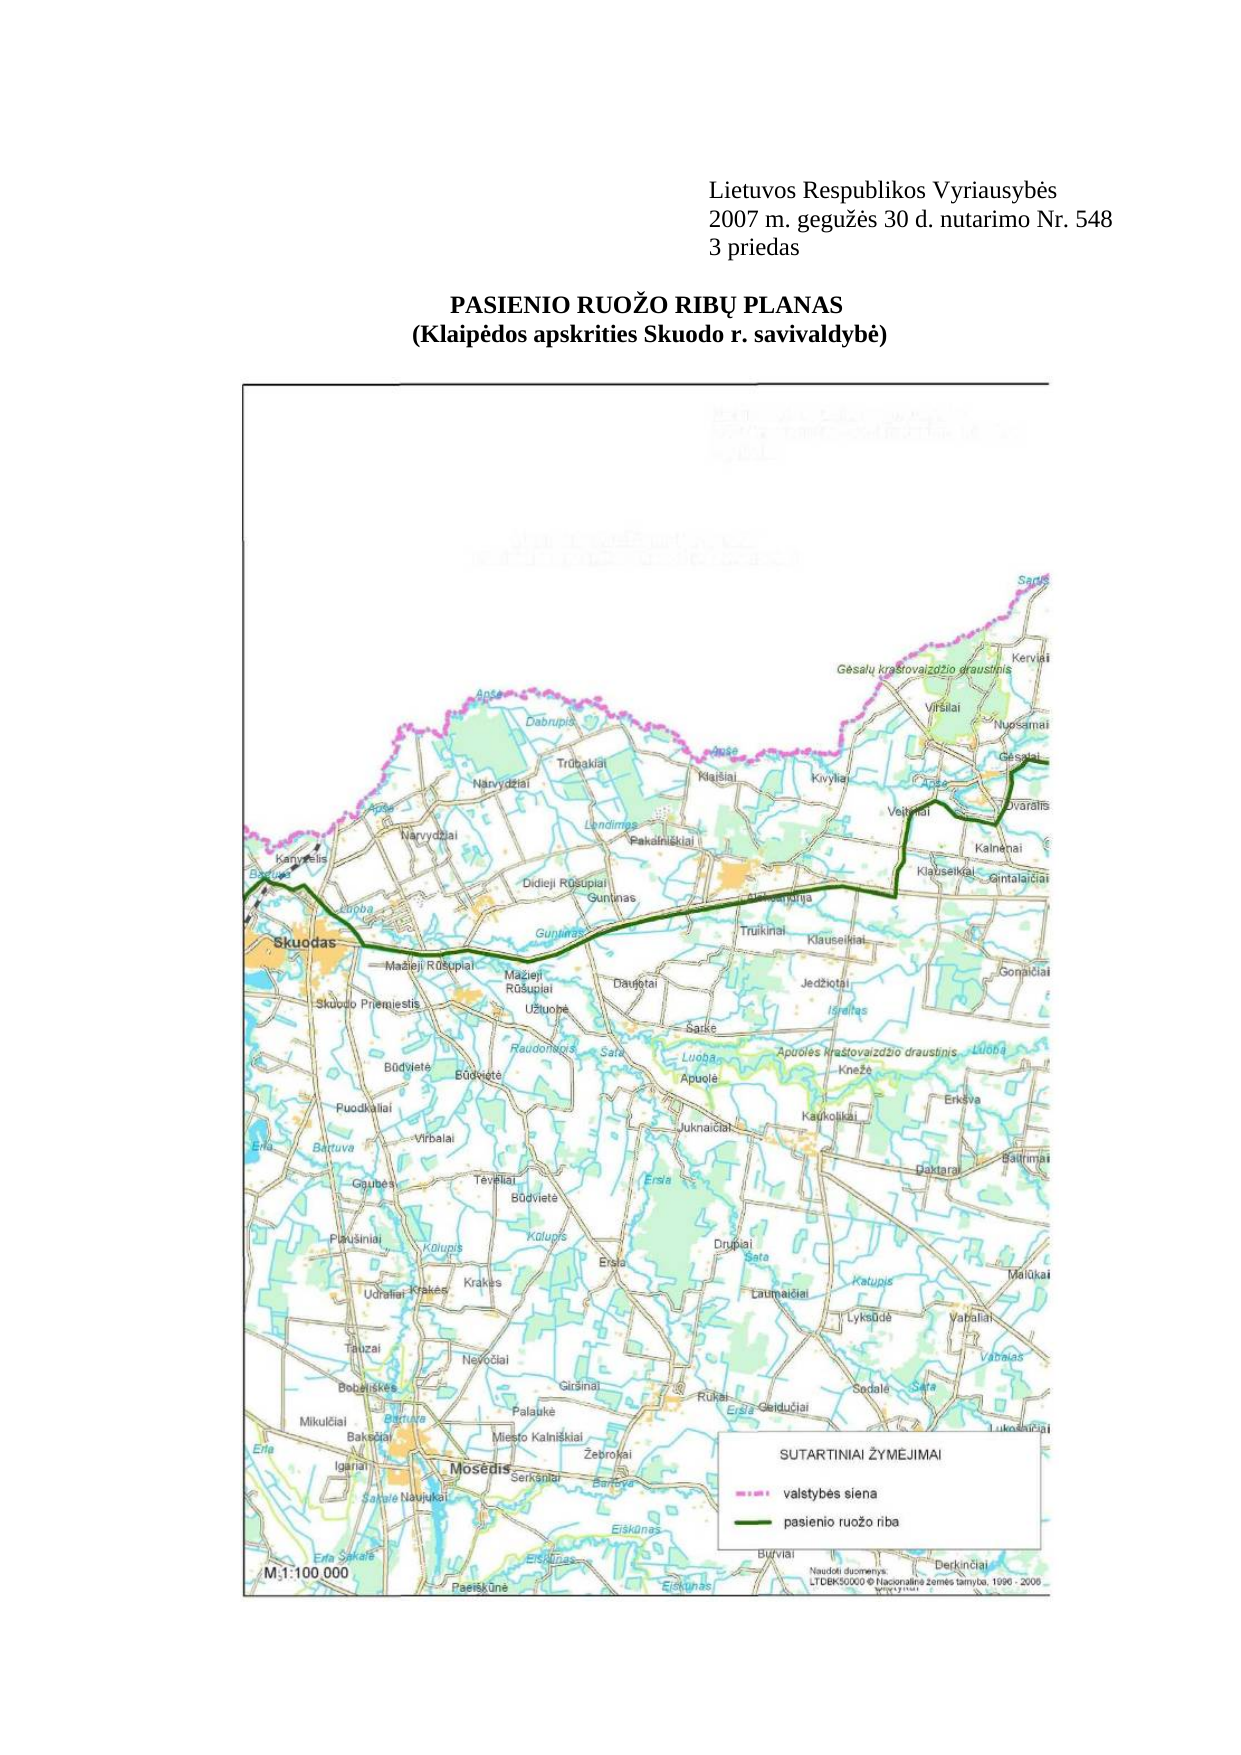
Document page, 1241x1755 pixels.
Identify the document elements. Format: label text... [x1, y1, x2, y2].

text PASIENIO RUOŽO RIBŲ PLANAS [177, 290, 1122, 319]
text (Klaipėdos apskrities Skuodo r. savivaldybė) [177, 319, 1122, 347]
text 3 priedas [177, 232, 1122, 261]
text Lietuvos Respublikos Vyriausybės [177, 175, 1122, 204]
text 2007 m. gegužės 30 d. nutarimo Nr. 548 [177, 204, 1122, 232]
